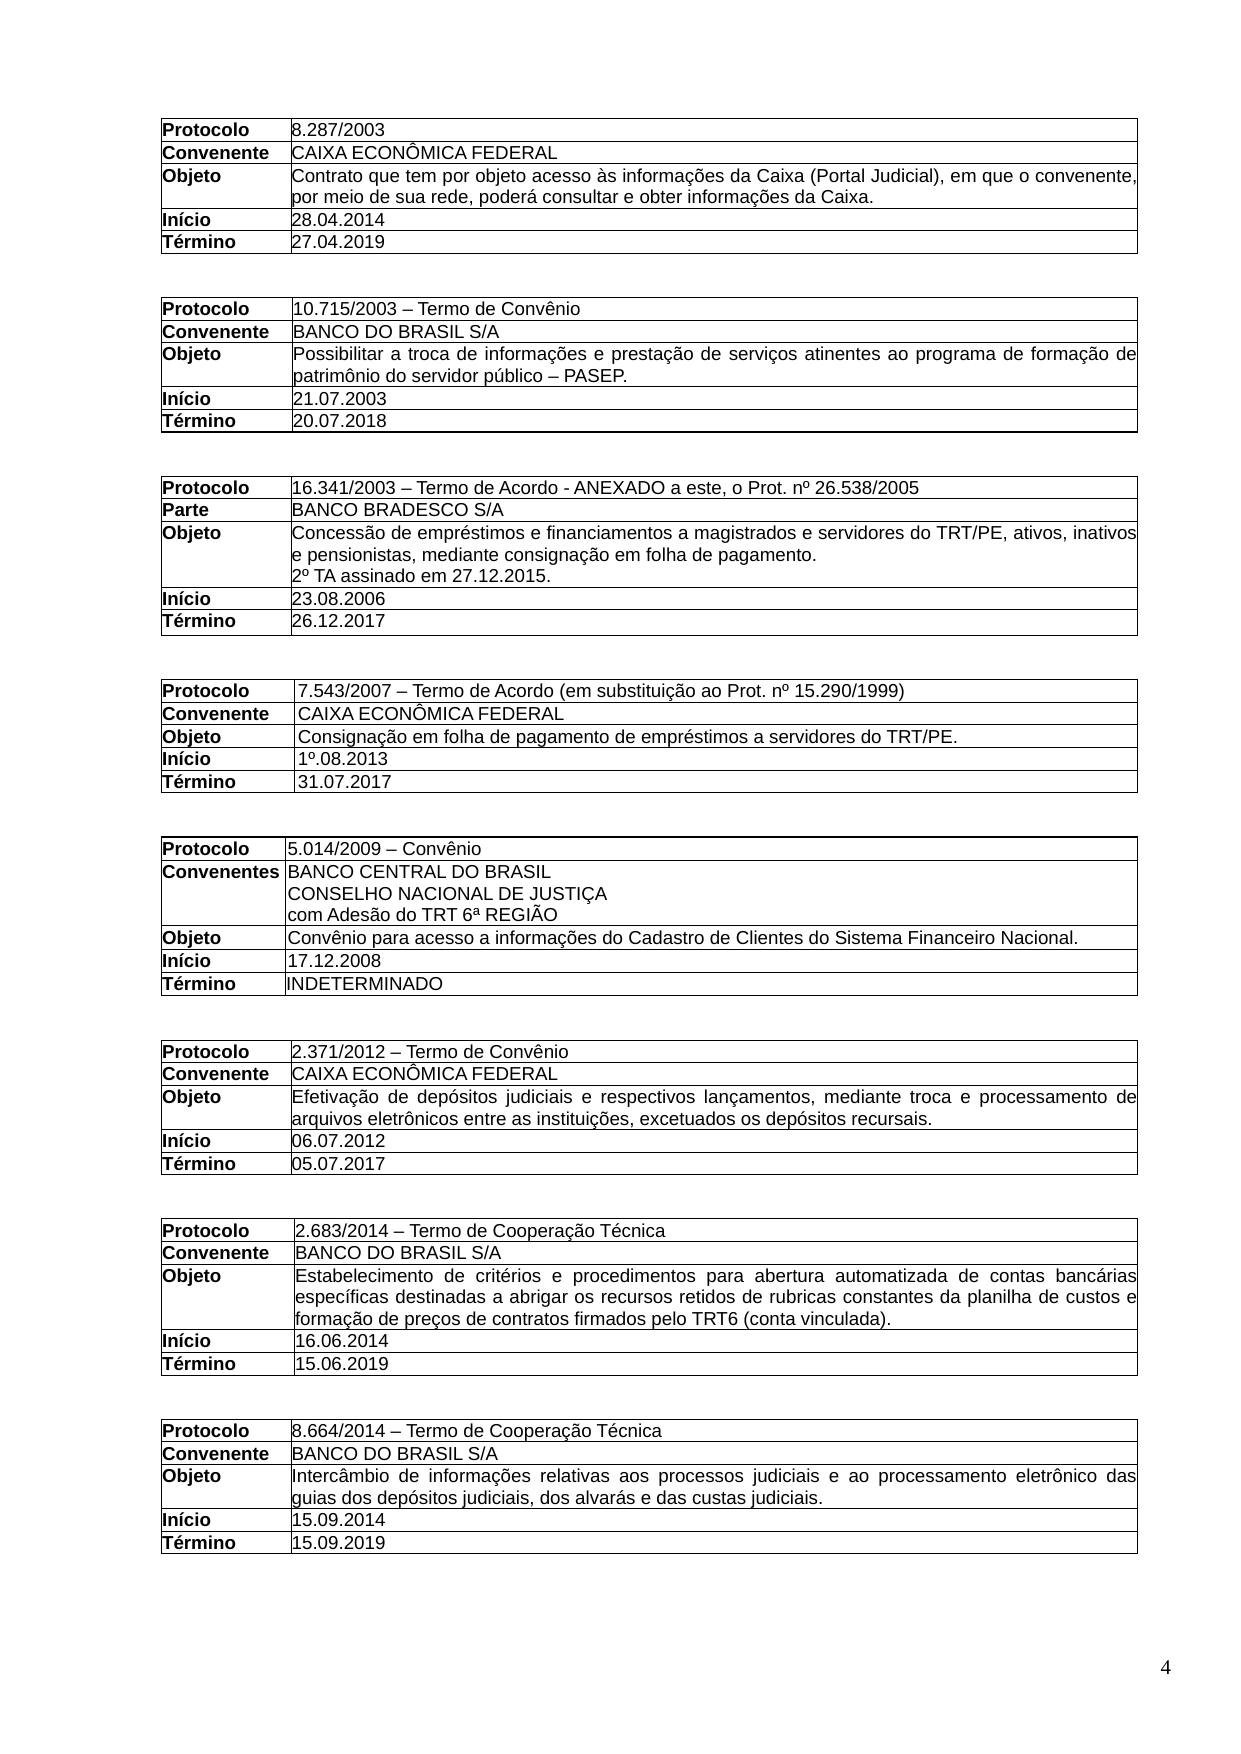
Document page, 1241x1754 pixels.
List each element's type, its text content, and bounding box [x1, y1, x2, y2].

table_cell 15.06.2019 [295, 1353, 1137, 1374]
table_cell CAIXA ECONÔMICA FEDERAL [292, 142, 1137, 163]
table_header Protocolo [162, 838, 285, 860]
table_cell Início [162, 387, 292, 409]
table_cell Início [162, 950, 285, 972]
table_cell Objeto [162, 926, 285, 949]
table_header 5.014/2009 – Convênio [286, 838, 1137, 860]
table_cell CAIXA ECONÔMICA FEDERAL [295, 703, 1137, 724]
table_header 8.664/2014 – Termo de Cooperação Técnica [292, 1420, 1137, 1441]
table_cell Término [162, 1353, 294, 1374]
table_cell Convenente [162, 1242, 294, 1263]
table_cell Concessão de empréstimos e financiamentos a magistrados e servidores do TRT/PE, ativos, inativos e pensionistas, mediante consignação em folha de pagamento. 2º TA assinado em 27.12.2015. [292, 522, 1137, 587]
table_header Protocolo [162, 477, 291, 498]
table_header 2.683/2014 – Termo de Cooperação Técnica [295, 1219, 1137, 1241]
table_cell 28.04.2014 [292, 209, 1137, 230]
table_cell BANCO DO BRASIL S/A [295, 1242, 1137, 1263]
table_cell BANCO CENTRAL DO BRASIL CONSELHO NACIONAL DE JUSTIÇA com Adesão do TRT 6ª REGIÃO [286, 861, 1137, 925]
table_cell 23.08.2006 [292, 588, 1137, 609]
table_cell 16.06.2014 [295, 1330, 1137, 1352]
table_cell 26.12.2017 [292, 610, 1137, 635]
table_cell Término [162, 973, 285, 995]
table_cell Término [162, 1532, 291, 1553]
table_cell Objeto [162, 164, 291, 207]
table_cell 21.07.2003 [293, 387, 1137, 409]
table_cell 27.04.2019 [292, 231, 1137, 253]
table_cell Contrato que tem por objeto acesso às informações da Caixa (Portal Judicial), em que o convenente, por meio de sua rede, poderá consultar e obter informações da Caixa. [292, 164, 1137, 207]
table_cell Início [162, 1130, 291, 1152]
table_cell Convenentes [162, 861, 285, 925]
table_cell Convenente [162, 1442, 291, 1464]
table_cell 1º.08.2013 [295, 748, 1137, 769]
table_header Protocolo [162, 119, 291, 141]
table_cell Intercâmbio de informações relativas aos processos judiciais e ao processamento eletrônico das guias dos depósitos judiciais, dos alvarás e das custas judiciais. [292, 1465, 1137, 1508]
table_cell Convenente [162, 1063, 291, 1085]
table_header 16.341/2003 – Termo de Acordo - ANEXADO a este, o Prot. nº 26.538/2005 [292, 477, 1137, 498]
table_cell Consignação em folha de pagamento de empréstimos a servidores do TRT/PE. [295, 725, 1137, 747]
table_cell Objeto [162, 522, 291, 587]
table_cell Início [162, 1509, 291, 1531]
table_cell BANCO DO BRASIL S/A [293, 321, 1137, 342]
table_cell Início [162, 748, 294, 769]
table_cell BANCO DO BRASIL S/A [292, 1442, 1137, 1464]
table_header Protocolo [162, 1420, 291, 1441]
table_cell Convênio para acesso a informações do Cadastro de Clientes do Sistema Financeiro Nacional. [286, 926, 1137, 949]
table_cell Término [162, 771, 294, 792]
table_cell 15.09.2014 [292, 1509, 1137, 1531]
table_cell 17.12.2008 [286, 950, 1137, 972]
table_cell 20.07.2018 [293, 410, 1137, 431]
table_cell Efetivação de depósitos judiciais e respectivos lançamentos, mediante troca e processamento de arquivos eletrônicos entre as instituições, excetuados os depósitos recursais. [292, 1086, 1137, 1129]
table_cell Término [162, 1153, 291, 1174]
table_cell Início [162, 209, 291, 230]
table_cell Parte [162, 499, 291, 521]
table_cell Início [162, 1330, 294, 1352]
table_cell Término [162, 231, 291, 253]
table_cell BANCO BRADESCO S/A [292, 499, 1137, 521]
table_cell CAIXA ECONÔMICA FEDERAL [292, 1063, 1137, 1085]
table_cell Objeto [162, 725, 294, 747]
table_cell Objeto [162, 1086, 291, 1129]
table_header 10.715/2003 – Termo de Convênio [293, 298, 1137, 319]
table_cell Convenente [162, 142, 291, 163]
table_header 7.543/2007 – Termo de Acordo (em substituição ao Prot. nº 15.290/1999) [295, 680, 1137, 702]
table_cell 06.07.2012 [292, 1130, 1137, 1152]
table_cell Término [162, 610, 291, 635]
table_header Protocolo [162, 1041, 291, 1062]
table_header 2.371/2012 – Termo de Convênio [292, 1041, 1137, 1062]
table_cell 31.07.2017 [295, 771, 1137, 792]
table_cell Início [162, 588, 291, 609]
table_header Protocolo [162, 680, 294, 702]
table_cell Término [162, 410, 292, 431]
table_header Protocolo [162, 298, 292, 319]
table_header 8.287/2003 [292, 119, 1137, 141]
table_cell Convenente [162, 321, 292, 342]
table_cell Convenente [162, 703, 294, 724]
table_cell Objeto [162, 343, 292, 386]
table_cell Estabelecimento de critérios e procedimentos para abertura automatizada de contas bancárias específicas destinadas a abrigar os recursos retidos de rubricas constantes da planilha de custos e formação de preços de contratos firmados pelo TRT6 (conta vinculada). [295, 1265, 1137, 1329]
table_cell 15.09.2019 [292, 1532, 1137, 1553]
table_cell Objeto [162, 1465, 291, 1508]
table_header Protocolo [162, 1219, 294, 1241]
table_cell Objeto [162, 1265, 294, 1329]
table_cell INDETERMINADO [286, 973, 1137, 995]
table_cell 05.07.2017 [292, 1153, 1137, 1174]
table_cell Possibilitar a troca de informações e prestação de serviços atinentes ao programa de formação de patrimônio do servidor público – PASEP. [293, 343, 1137, 386]
